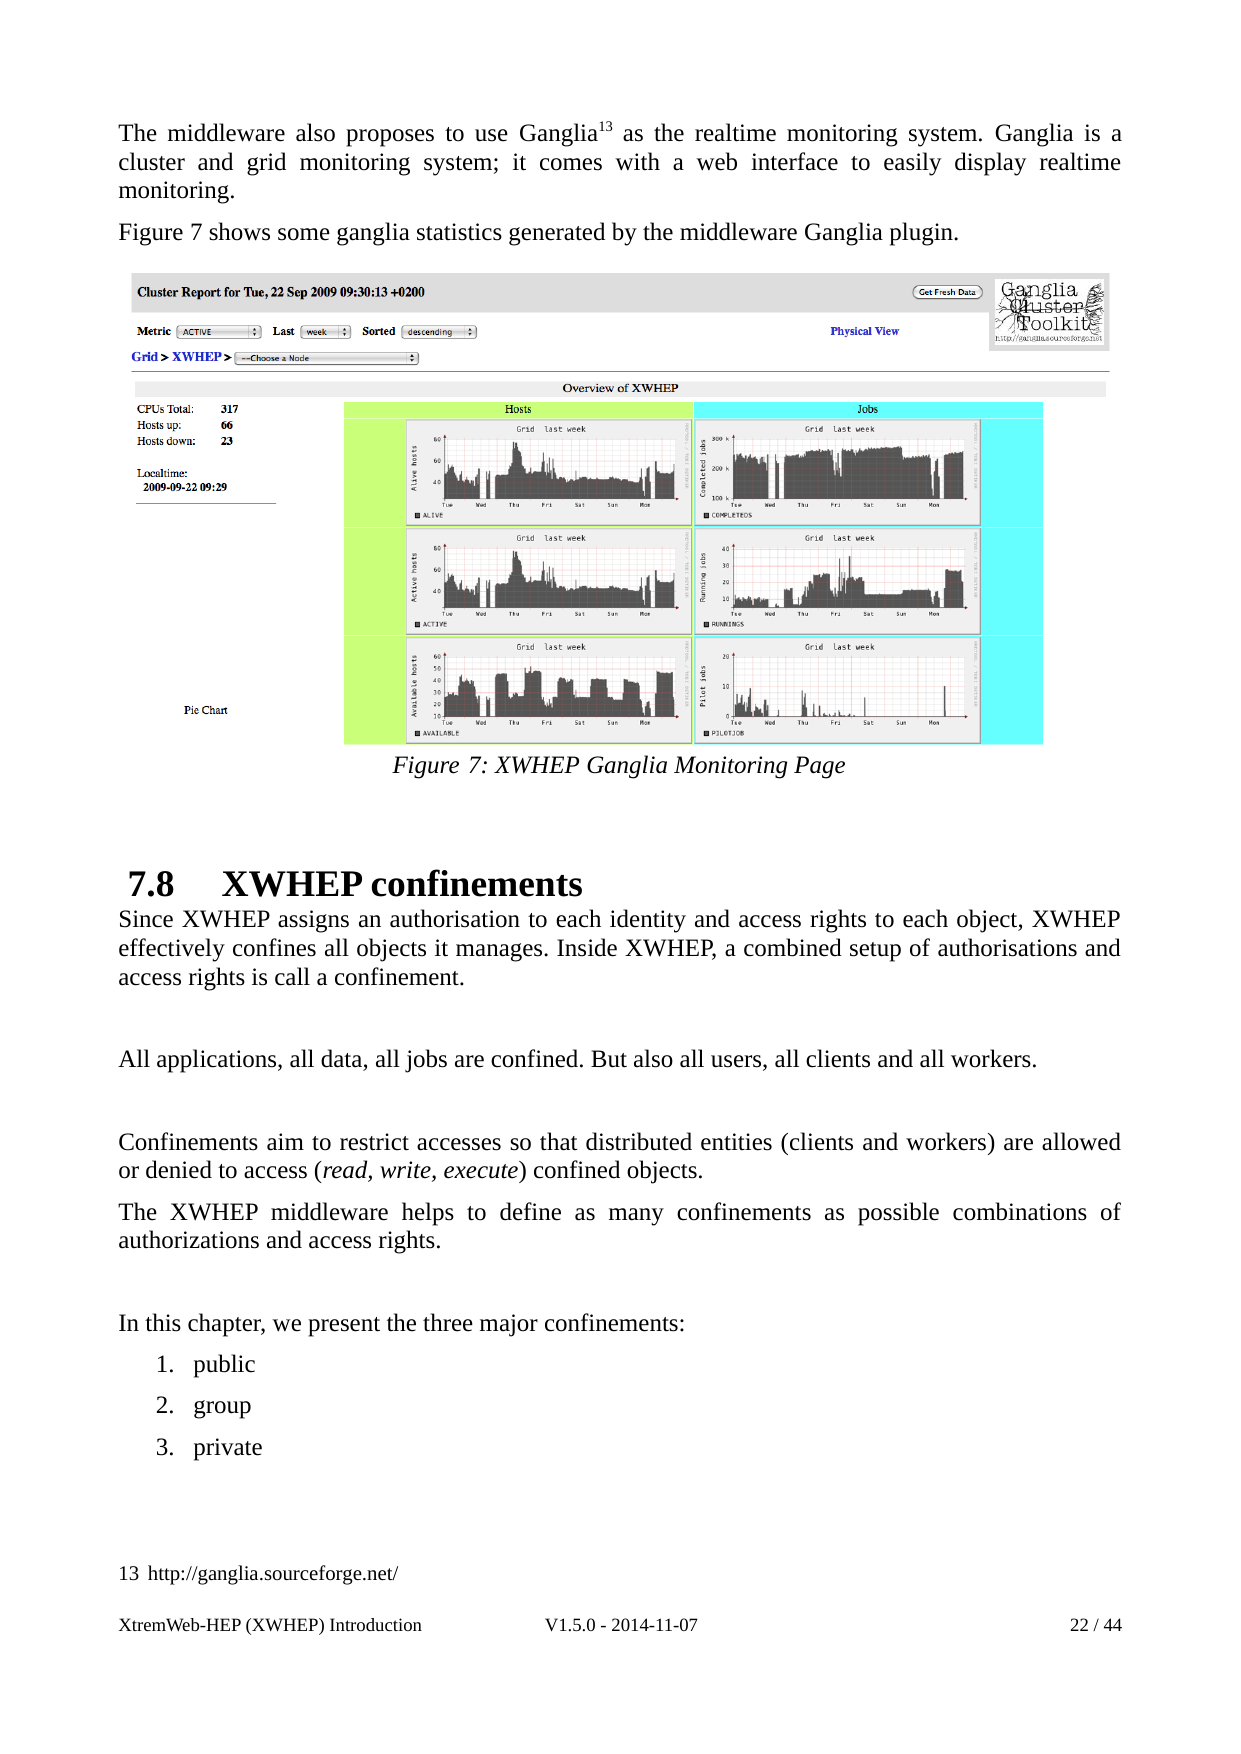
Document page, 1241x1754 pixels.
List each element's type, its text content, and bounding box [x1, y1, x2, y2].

subtitle XWHEP confinements [118, 861, 1122, 904]
text In this chapter, we present the three major confinements: [118, 1308, 1122, 1337]
text All applications, all data, all jobs are confined. But also all users, all clients and all workers. [118, 1044, 1122, 1073]
text Figure 7 shows some ganglia statistics generated by the middleware Ganglia plugin. [118, 217, 1122, 246]
text Since XWHEP assigns an authorisation to each identity and access rights to each object, XWHEP effectively confines all objects it manages. Inside XWHEP, a combined setup of authorisations and access rights is call a confinement. [118, 904, 1122, 990]
list group [156, 1390, 1122, 1419]
text Confinements aim to restrict accesses so that distributed entities (clients and workers) are allowed or denied to access (read, write, execute) confined objects. [118, 1127, 1122, 1184]
picture [129, 270, 1112, 750]
text The middleware also proposes to use Ganglia as the realtime monitoring system. Ganglia is a cluster and grid monitoring system; it comes with a web interface to easily display realtime monitoring. [118, 118, 1122, 204]
text Figure 7: XWHEP Ganglia Monitoring Page [129, 750, 1111, 778]
list private [156, 1432, 1122, 1460]
list public [156, 1349, 1122, 1378]
text The XWHEP middleware helps to define as many confinements as possible combinations of authorizations and access rights. [118, 1197, 1122, 1254]
text http://ganglia.sourceforge.net/ [118, 1561, 1122, 1585]
